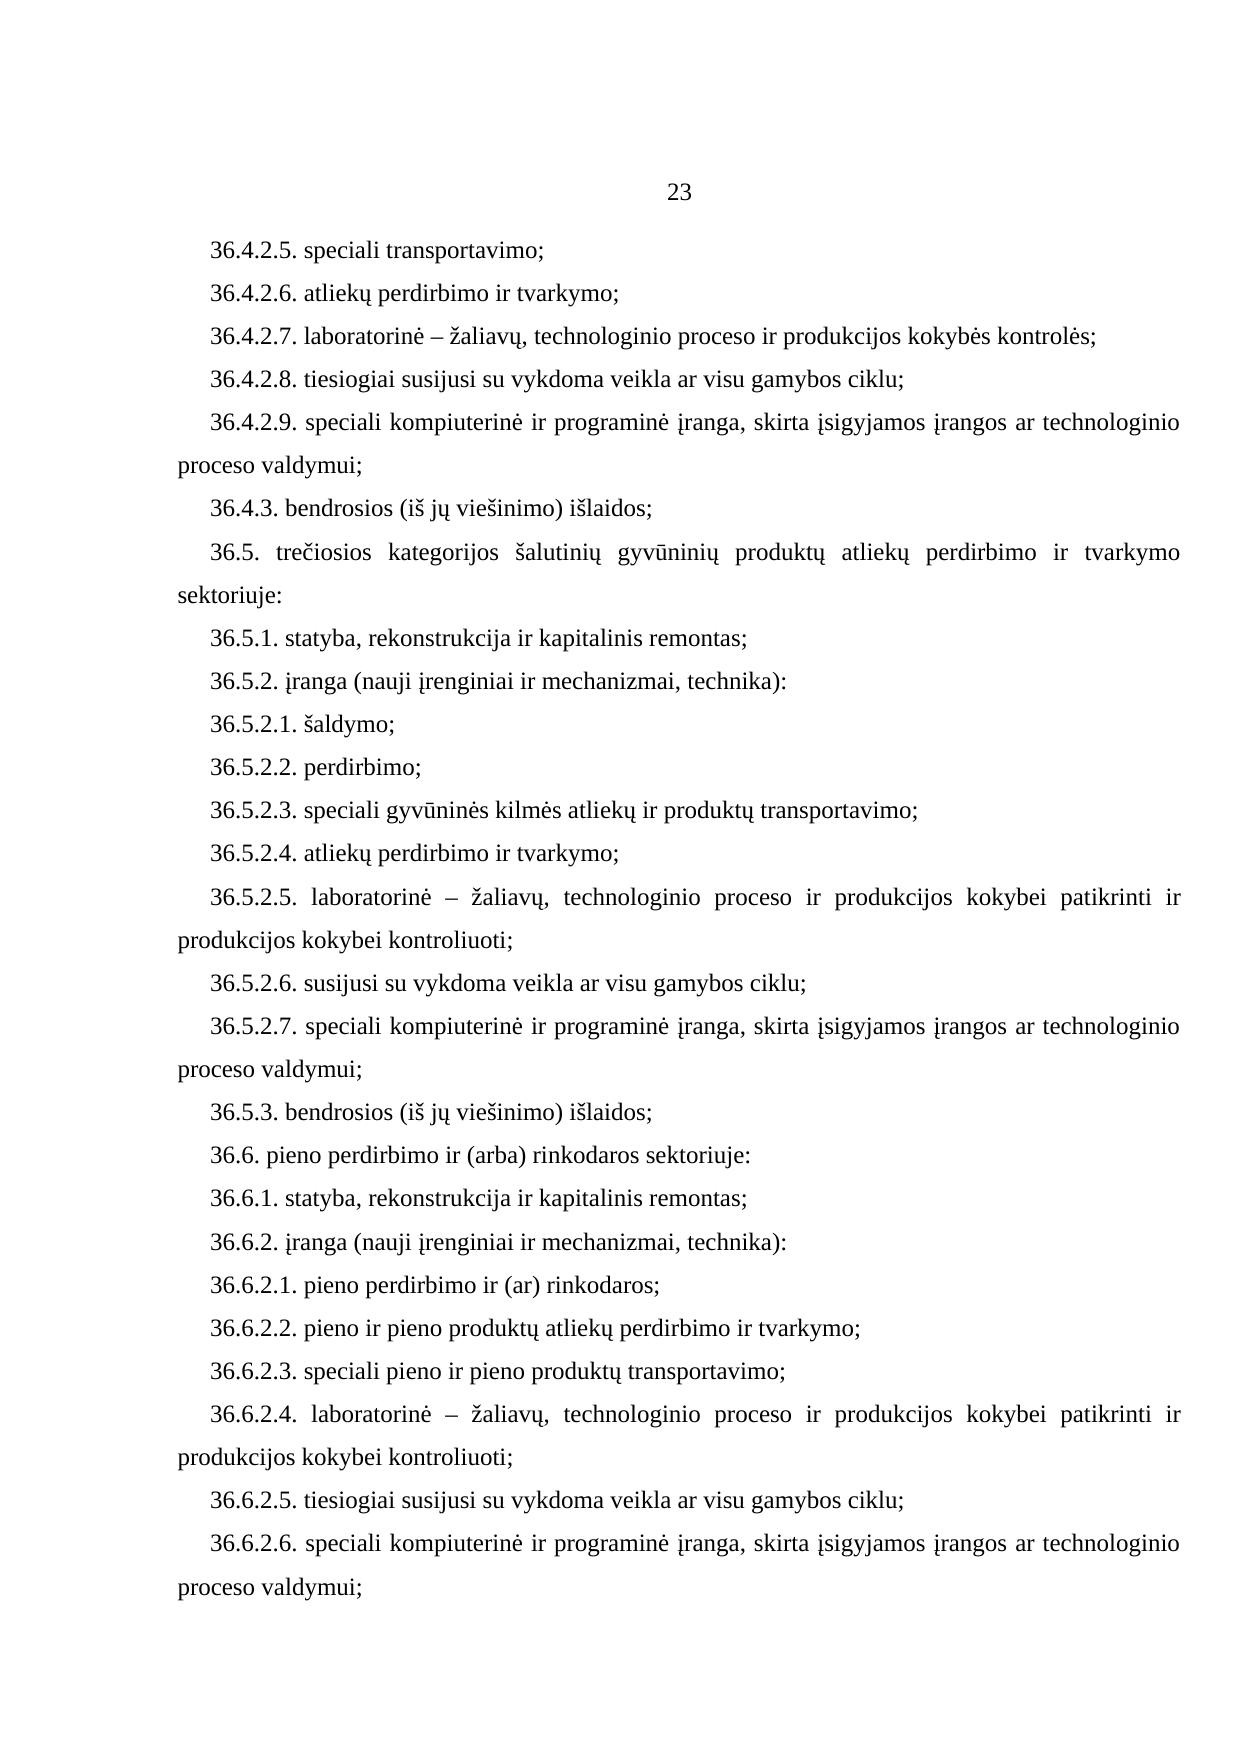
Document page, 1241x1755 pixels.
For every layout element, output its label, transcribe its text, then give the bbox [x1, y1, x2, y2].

text 36.6.2.5. tiesiogiai susijusi su vykdoma veikla ar visu gamybos ciklu; [177, 1485, 1181, 1514]
text 36.4.2.7. laboratorinė – žaliavų, technologinio proceso ir produkcijos kokybės kontrolės; [177, 321, 1181, 350]
text 36.6.2. įranga (nauji įrenginiai ir mechanizmai, technika): [177, 1227, 1181, 1255]
text 36.4.2.8. tiesiogiai susijusi su vykdoma veikla ar visu gamybos ciklu; [177, 364, 1181, 393]
text 36.5.2.6. susijusi su vykdoma veikla ar visu gamybos ciklu; [177, 968, 1181, 997]
text 36.5.3. bendrosios (iš jų viešinimo) išlaidos; [177, 1097, 1181, 1126]
text 36.6.2.4. laboratorinė – žaliavų, technologinio proceso ir produkcijos kokybei patikrinti ir produkcijos kokybei kontroliuoti; [177, 1399, 1181, 1471]
text 36.5.1. statyba, rekonstrukcija ir kapitalinis remontas; [177, 623, 1181, 652]
text 36.5. trečiosios kategorijos šalutinių gyvūninių produktų atliekų perdirbimo ir tvarkymo sektoriuje: [177, 537, 1181, 608]
text 36.5.2.7. speciali kompiuterinė ir programinė įranga, skirta įsigyjamos įrangos ar technologinio proceso valdymui; [177, 1011, 1181, 1083]
text 36.6.2.6. speciali kompiuterinė ir programinė įranga, skirta įsigyjamos įrangos ar technologinio proceso valdymui; [177, 1528, 1181, 1600]
text 36.5.2.2. perdirbimo; [177, 752, 1181, 781]
text 36.4.2.5. speciali transportavimo; [177, 235, 1181, 263]
text 36.5.2.3. speciali gyvūninės kilmės atliekų ir produktų transportavimo; [177, 795, 1181, 824]
text 36.4.2.9. speciali kompiuterinė ir programinė įranga, skirta įsigyjamos įrangos ar technologinio proceso valdymui; [177, 407, 1181, 479]
text 36.6.2.1. pieno perdirbimo ir (ar) rinkodaros; [177, 1270, 1181, 1298]
text 36.5.2.5. laboratorinė – žaliavų, technologinio proceso ir produkcijos kokybei patikrinti ir produkcijos kokybei kontroliuoti; [177, 882, 1181, 953]
text 36.5.2.4. atliekų perdirbimo ir tvarkymo; [177, 838, 1181, 867]
text 36.6. pieno perdirbimo ir (arba) rinkodaros sektoriuje: [177, 1140, 1181, 1169]
text 36.6.2.3. speciali pieno ir pieno produktų transportavimo; [177, 1356, 1181, 1385]
text 36.6.2.2. pieno ir pieno produktų atliekų perdirbimo ir tvarkymo; [177, 1313, 1181, 1342]
text 36.6.1. statyba, rekonstrukcija ir kapitalinis remontas; [177, 1183, 1181, 1212]
text 36.5.2. įranga (nauji įrenginiai ir mechanizmai, technika): [177, 666, 1181, 695]
text 36.5.2.1. šaldymo; [177, 709, 1181, 738]
text 36.4.2.6. atliekų perdirbimo ir tvarkymo; [177, 278, 1181, 307]
text 36.4.3. bendrosios (iš jų viešinimo) išlaidos; [177, 493, 1181, 522]
